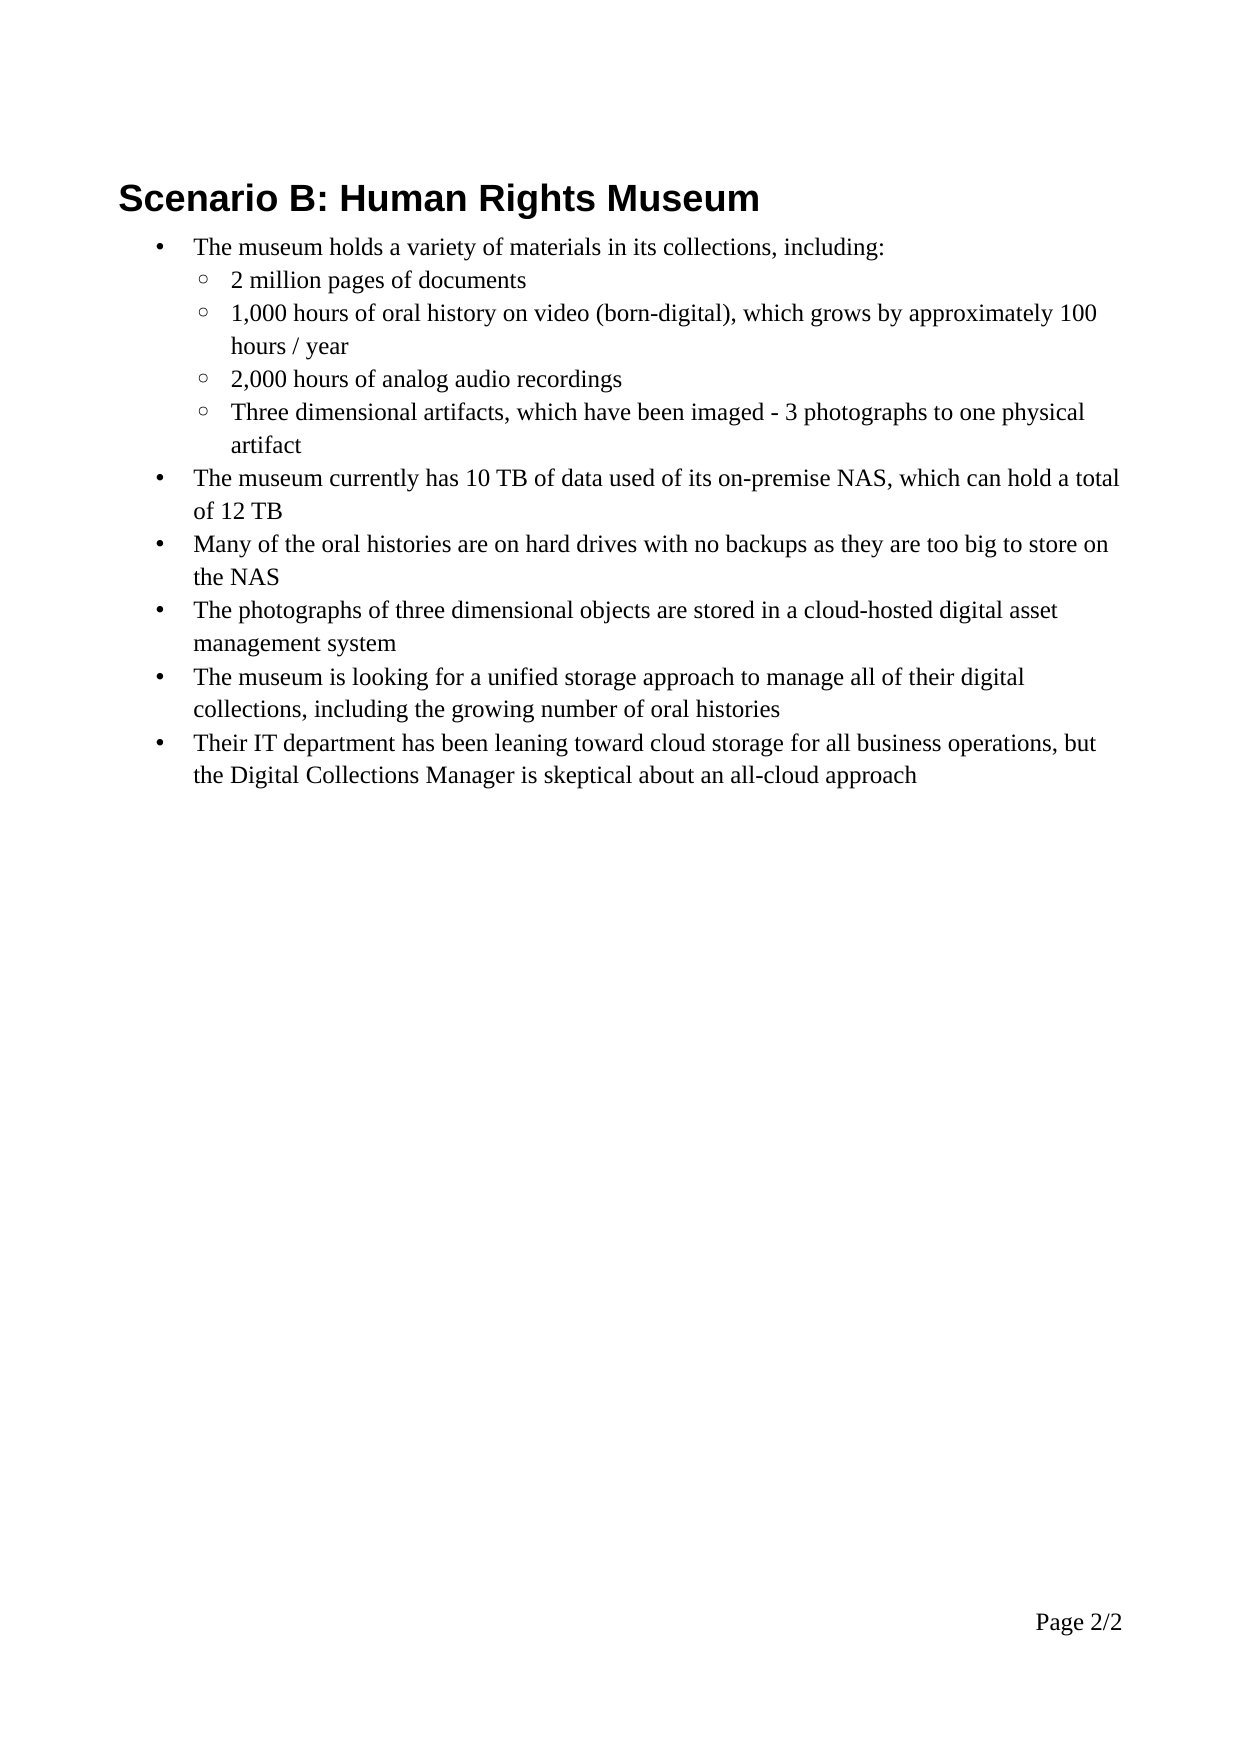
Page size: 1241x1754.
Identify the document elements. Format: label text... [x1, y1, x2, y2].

list The museum currently has 10 TB of data used of its on-premise NAS, which can hold a total of 12 TB [156, 463, 1122, 525]
list 2,000 hours of analog audio recordings [193, 364, 1122, 393]
list Many of the oral histories are on hard drives with no backups as they are too big to store on the NAS [156, 529, 1122, 591]
list 2 million pages of documents [193, 265, 1122, 294]
list 1,000 hours of oral history on video (born-digital), which grows by approximately 100 hours / year [193, 298, 1122, 360]
list Three dimensional artifacts, which have been imaged - 3 photographs to one physical artifact [193, 397, 1122, 459]
list The museum holds a variety of materials in its collections, including: [156, 232, 1122, 261]
list The museum is looking for a unified storage approach to manage all of their digital collections, including the growing number of oral histories [156, 662, 1122, 723]
list Their IT department has been leaning toward cloud storage for all business operations, but the Digital Collections Manager is skeptical about an all-cloud approach [156, 728, 1122, 789]
list The photographs of three dimensional objects are stored in a cloud-hosted digital asset management system [156, 596, 1122, 657]
subtitle Scenario B: Human Rights Museum [118, 176, 1122, 220]
